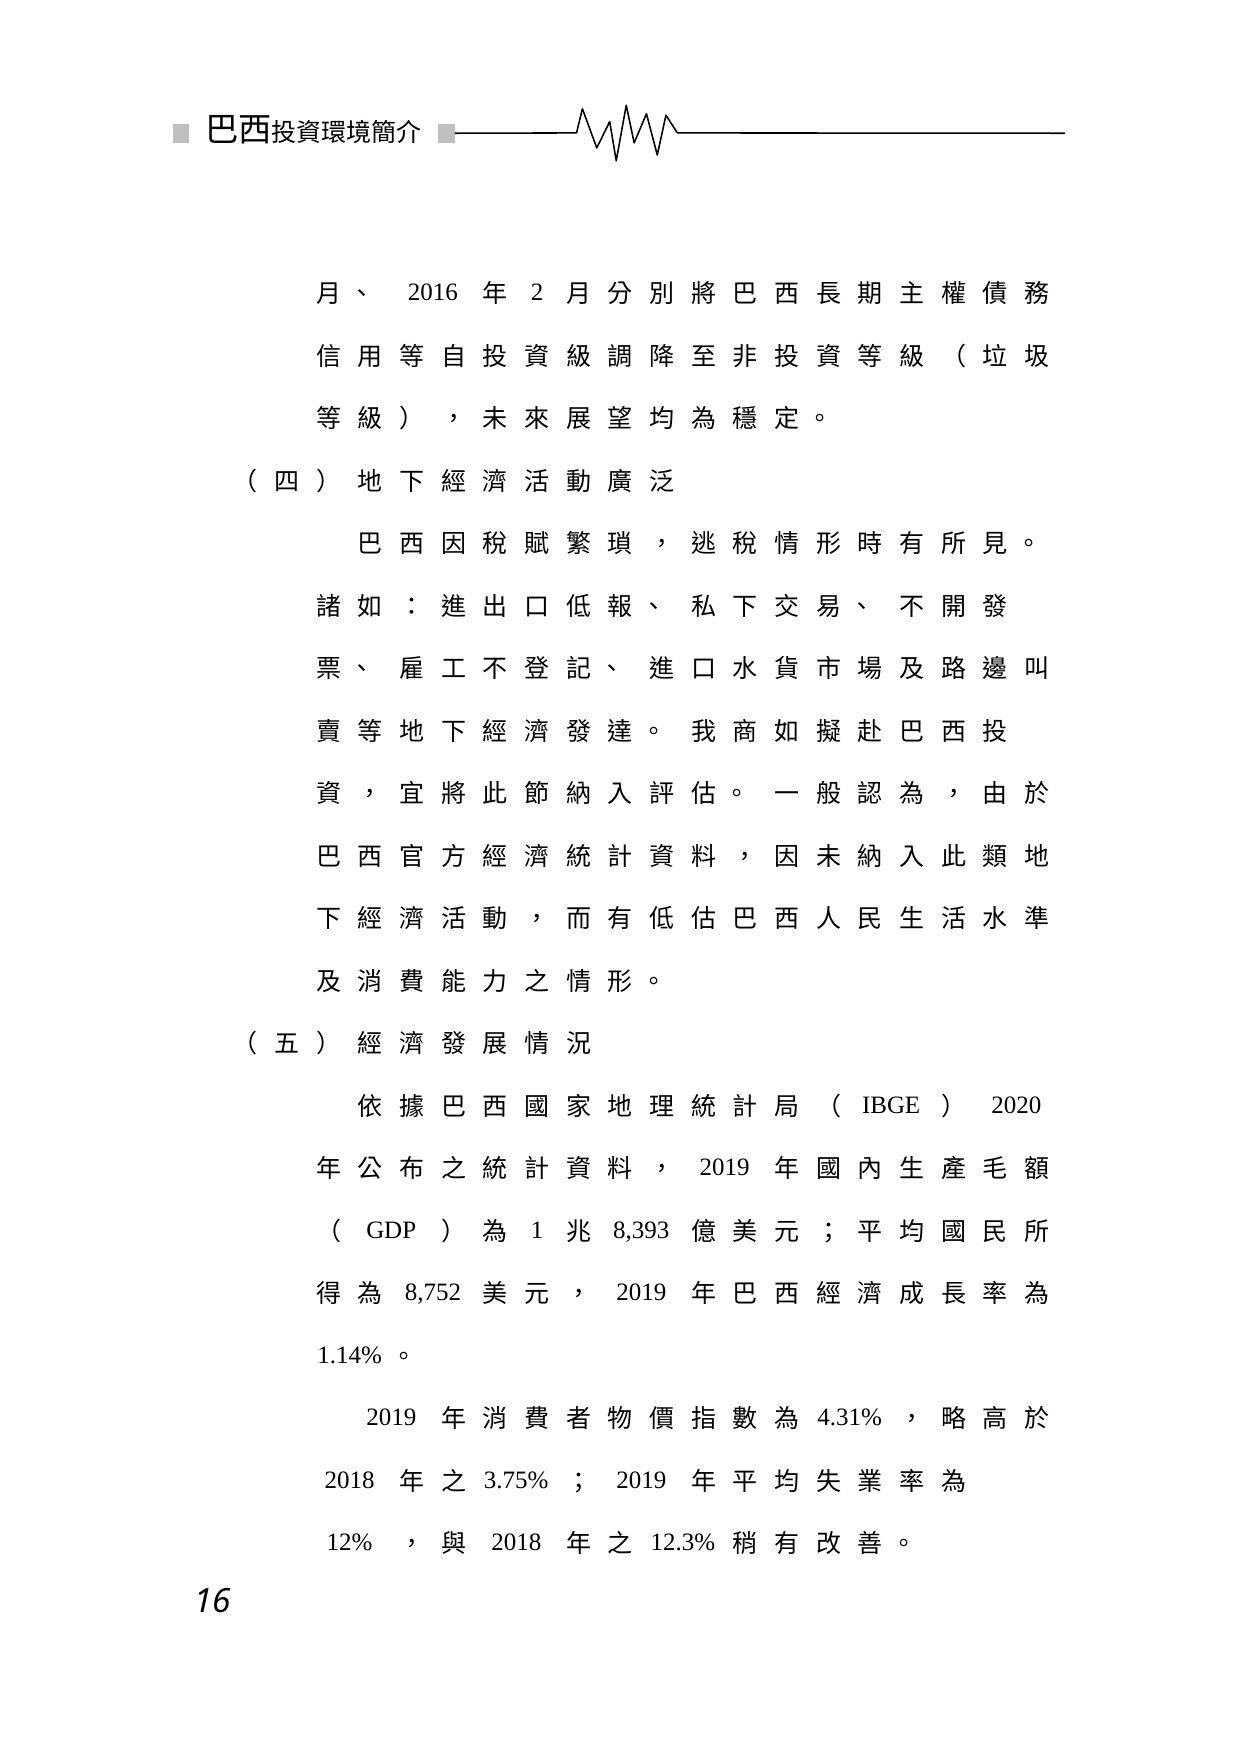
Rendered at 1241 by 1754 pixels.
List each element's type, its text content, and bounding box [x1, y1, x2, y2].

text （五）經濟發展情況 [207, 1000, 1058, 1063]
text （四）地下經濟活動廣泛 [207, 438, 1058, 500]
text 巴西因稅賦繁瑣，逃稅情形時有所見。諸如：進出口低報、私下交易、不開發票、雇工不登記、進口水貨市場及路邊叫賣等地下經濟發達。我商如擬赴巴西投資，宜將此節納入評估。一般認為，由於巴西官方經濟統計資料，因未納入此類地下經濟活動，而有低估巴西人民生活水準及消費能力之情形。 [281, 500, 1058, 1000]
text 2019年消費者物價指數為4.31%，略高於2018年之3.75%；2019年平均失業率為12%，與2018年之12.3%稍有改善。 [281, 1375, 1058, 1563]
text 依據巴西國家地理統計局（IBGE）2020年公布之統計資料，2019年國內生產毛額（GDP）為1兆8,393億美元；平均國民所得為8,752美元，2019年巴西經濟成長率為1.14%。 [281, 1063, 1058, 1375]
text 月、2016年2月分別將巴西長期主權債務信用等自投資級調降至非投資等級（垃圾等級），未來展望均為穩定。 [281, 250, 1058, 438]
